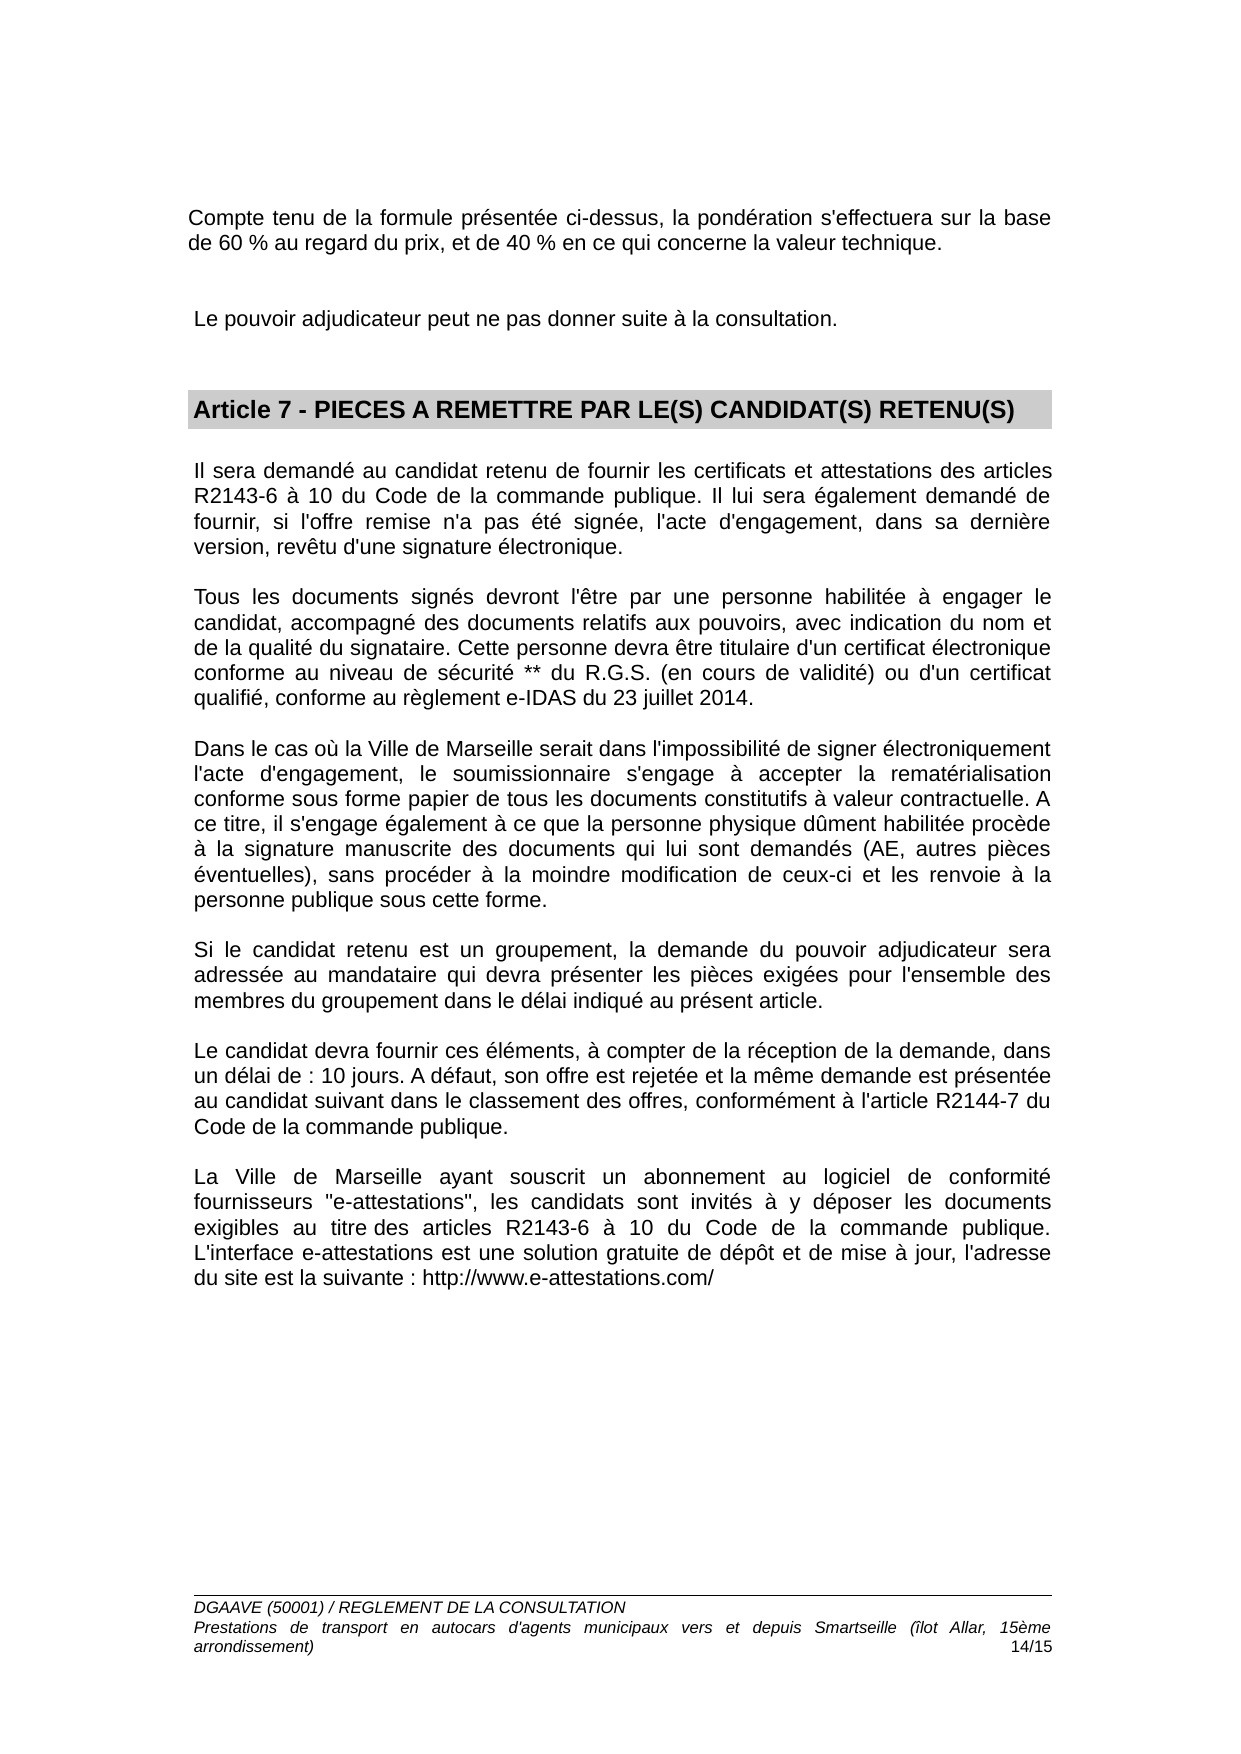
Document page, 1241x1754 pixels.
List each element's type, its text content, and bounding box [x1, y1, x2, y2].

text Le pouvoir adjudicateur peut ne pas donner suite à la consultation. [194, 305, 1052, 331]
text Il sera demandé au candidat retenu de fournir les certificats et attestations des articles R2143-6 à 10 du Code de la commande publique. Il lui sera également demandé de fournir, si l'offre remise n'a pas été signée, l'acte d'engagement, dans sa dernière version, revêtu d'une signature électronique. [194, 458, 1052, 559]
subtitle PIECES A REMETTRE PAR LE(S) CANDIDAT(S) RETENU(S) [190, 392, 1050, 427]
text Si le candidat retenu est un groupement, la demande du pouvoir adjudicateur sera adressée au mandataire qui devra présenter les pièces exigées pour l'ensemble des membres du groupement dans le délai indiqué au présent article. [194, 937, 1052, 1013]
text Compte tenu de la formule présentée ci-dessus, la pondération s'effectuera sur la base de 60 % au regard du prix, et de 40 % en ce qui concerne la valeur technique. [188, 204, 1052, 255]
text Tous les documents signés devront l'être par une personne habilitée à engager le candidat, accompagné des documents relatifs aux pouvoirs, avec indication du nom et de la qualité du signataire. Cette personne devra être titulaire d'un certificat électronique conforme au niveau de sécurité ** du R.G.S. (en cours de validité) ou d'un certificat qualifié, conforme au règlement e-IDAS du 23 juillet 2014. [194, 584, 1052, 710]
text Dans le cas où la Ville de Marseille serait dans l'impossibilité de signer électroniquement l'acte d'engagement, le soumissionnaire s'engage à accepter la rematérialisation conforme sous forme papier de tous les documents constitutifs à valeur contractuelle. A ce titre, il s'engage également à ce que la personne physique dûment habilitée procède à la signature manuscrite des documents qui lui sont demandés (AE, autres pièces éventuelles), sans procéder à la moindre modification de ceux-ci et les renvoie à la personne publique sous cette forme. [194, 735, 1052, 912]
text Le candidat devra fournir ces éléments, à compter de la réception de la demande, dans un délai de : 10 jours. A défaut, son offre est rejetée et la même demande est présentée au candidat suivant dans le classement des offres, conformément à l'article R2144-7 du Code de la commande publique. [194, 1038, 1052, 1139]
text La Ville de Marseille ayant souscrit un abonnement au logiciel de conformité fournisseurs "e-attestations", les candidats sont invités à y déposer les documents exigibles au titre des articles R2143-6 à 10 du Code de la commande publique. L'interface e-attestations est une solution gratuite de dépôt et de mise à jour, l'adresse du site est la suivante : http://www.e-attestations.com/ [194, 1164, 1052, 1290]
